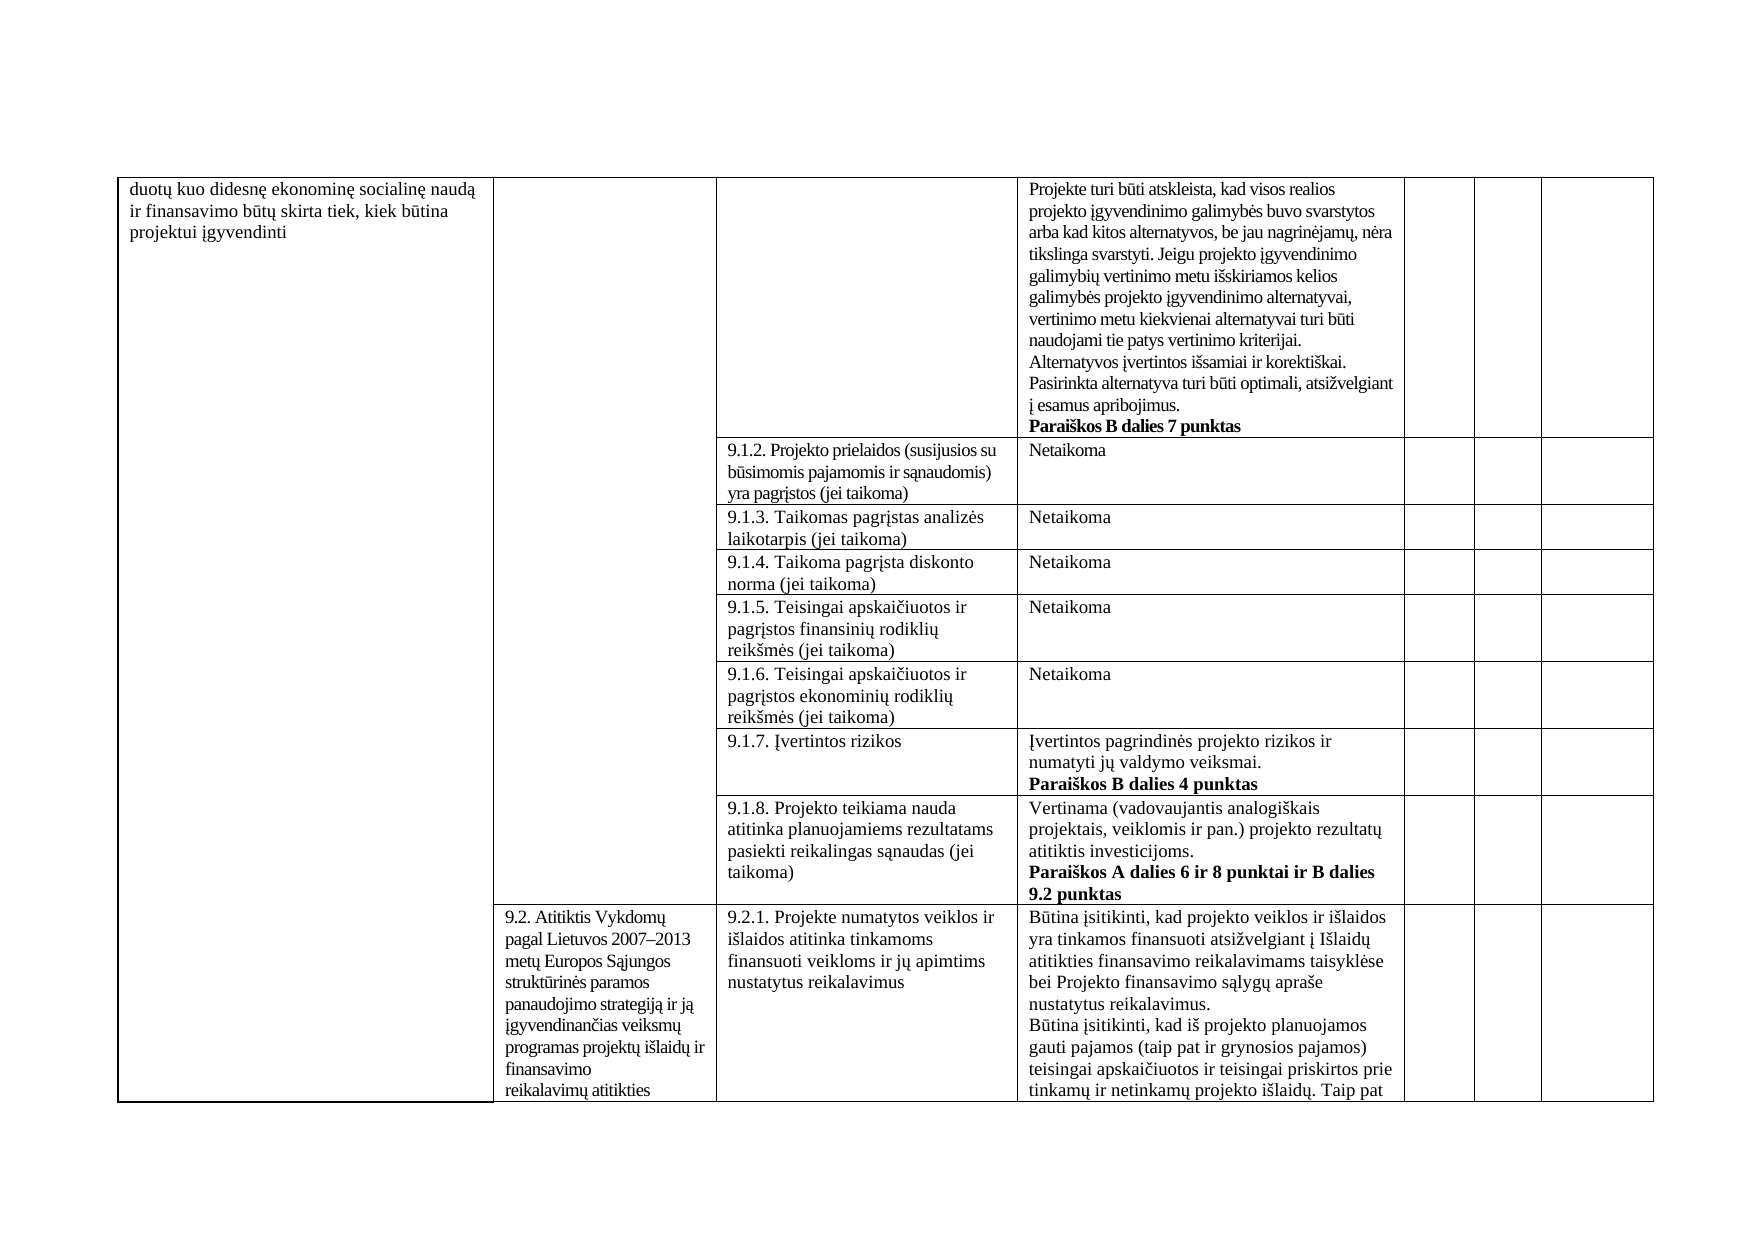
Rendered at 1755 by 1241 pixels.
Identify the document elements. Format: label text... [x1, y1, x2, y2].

table_cell [1542, 729, 1653, 794]
table_cell [1542, 178, 1653, 437]
table_cell [1542, 438, 1653, 504]
table_cell [1542, 550, 1653, 594]
table_cell 9.1.8. Projekto teikiama nauda atitinka planuojamiems rezultatams pasiekti reikalingas sąnaudas (jei taikoma) [717, 796, 1017, 904]
table_cell Netaikoma [1018, 438, 1404, 504]
table_cell [717, 178, 1017, 437]
table_cell Netaikoma [1018, 550, 1404, 594]
table_cell [1475, 178, 1541, 437]
table_cell 9.1.4. Taikoma pagrįsta diskonto norma (jei taikoma) [717, 550, 1017, 594]
table_cell [1475, 505, 1541, 549]
table_cell [1542, 595, 1653, 661]
table_cell Netaikoma [1018, 662, 1404, 728]
table_cell [1475, 905, 1541, 1101]
table_cell [494, 178, 716, 904]
table_cell [1542, 505, 1653, 549]
table_cell [1405, 550, 1474, 594]
table_cell 9.1.2. Projekto prielaidos (susijusios su būsimomis pajamomis ir sąnaudomis) yra pagrįstos (jei taikoma) [717, 438, 1017, 504]
table_cell Netaikoma [1018, 505, 1404, 549]
table_cell [1475, 438, 1541, 504]
table_cell [1475, 729, 1541, 794]
table_cell 9.1.6. Teisingai apskaičiuotos ir pagrįstos ekonominių rodiklių reikšmės (jei taikoma) [717, 662, 1017, 728]
table_cell [1405, 438, 1474, 504]
table_cell [1475, 662, 1541, 728]
table_cell 9.1.3. Taikomas pagrįstas analizės laikotarpis (jei taikoma) [717, 505, 1017, 549]
table_cell [1542, 905, 1653, 1101]
table_cell [1475, 796, 1541, 904]
table_cell [1475, 595, 1541, 661]
table_cell [1542, 796, 1653, 904]
table_cell [1405, 905, 1474, 1101]
table_cell [1405, 662, 1474, 728]
table_cell [1475, 550, 1541, 594]
table_cell [1405, 729, 1474, 794]
table_cell 9.2.1. Projekte numatytos veiklos ir išlaidos atitinka tinkamoms finansuoti veikloms ir jų apimtims nustatytus reikalavimus [717, 905, 1017, 1101]
table_cell [1405, 796, 1474, 904]
table_cell [1405, 505, 1474, 549]
table_cell Būtina įsitikinti, kad projekto veiklos ir išlaidos yra tinkamos finansuoti atsižvelgiant į Išlaidų atitikties finansavimo reikalavimams taisyklėse bei Projekto finansavimo sąlygų apraše nustatytus reikalavimus. Būtina įsitikinti, kad iš projekto planuojamos gauti pajamos (taip pat ir grynosios pajamos) teisingai apskaičiuotos ir teisingai priskirtos prie tinkamų ir netinkamų projekto išlaidų. Taip pat [1018, 905, 1404, 1101]
table_cell Įvertintos pagrindinės projekto rizikos ir numatyti jų valdymo veiksmai. Paraiškos B dalies 4 punktas [1018, 729, 1404, 794]
table_cell [1542, 662, 1653, 728]
table_cell Netaikoma [1018, 595, 1404, 661]
table_cell [1405, 595, 1474, 661]
table_cell duotų kuo didesnę ekonominę socialinę naudą ir finansavimo būtų skirta tiek, kiek būtina projektui įgyvendinti [119, 178, 493, 1101]
table_cell 9.2. Atitiktis Vykdomų pagal Lietuvos 2007–2013 metų Europos Sąjungos struktūrinės paramos panaudojimo strategiją ir ją įgyvendinančias veiksmų programas projektų išlaidų ir finansavimo reikalavimų atitikties [494, 905, 716, 1101]
table_cell 9.1.7. Įvertintos rizikos [717, 729, 1017, 794]
table_cell 9.1.5. Teisingai apskaičiuotos ir pagrįstos finansinių rodiklių reikšmės (jei taikoma) [717, 595, 1017, 661]
table_cell Vertinama (vadovaujantis analogiškais projektais, veiklomis ir pan.) projekto rezultatų atitiktis investicijoms. Paraiškos A dalies 6 ir 8 punktai ir B dalies 9.2 punktas [1018, 796, 1404, 904]
table_cell Projekte turi būti atskleista, kad visos realios projekto įgyvendinimo galimybės buvo svarstytos arba kad kitos alternatyvos, be jau nagrinėjamų, nėra tikslinga svarstyti. Jeigu projekto įgyvendinimo galimybių vertinimo metu išskiriamos kelios galimybės projekto įgyvendinimo alternatyvai, vertinimo metu kiekvienai alternatyvai turi būti naudojami tie patys vertinimo kriterijai. Alternatyvos įvertintos išsamiai ir korektiškai. Pasirinkta alternatyva turi būti optimali, atsižvelgiant į esamus apribojimus. Paraiškos B dalies 7 punktas [1018, 178, 1404, 437]
table_cell [1405, 178, 1474, 437]
